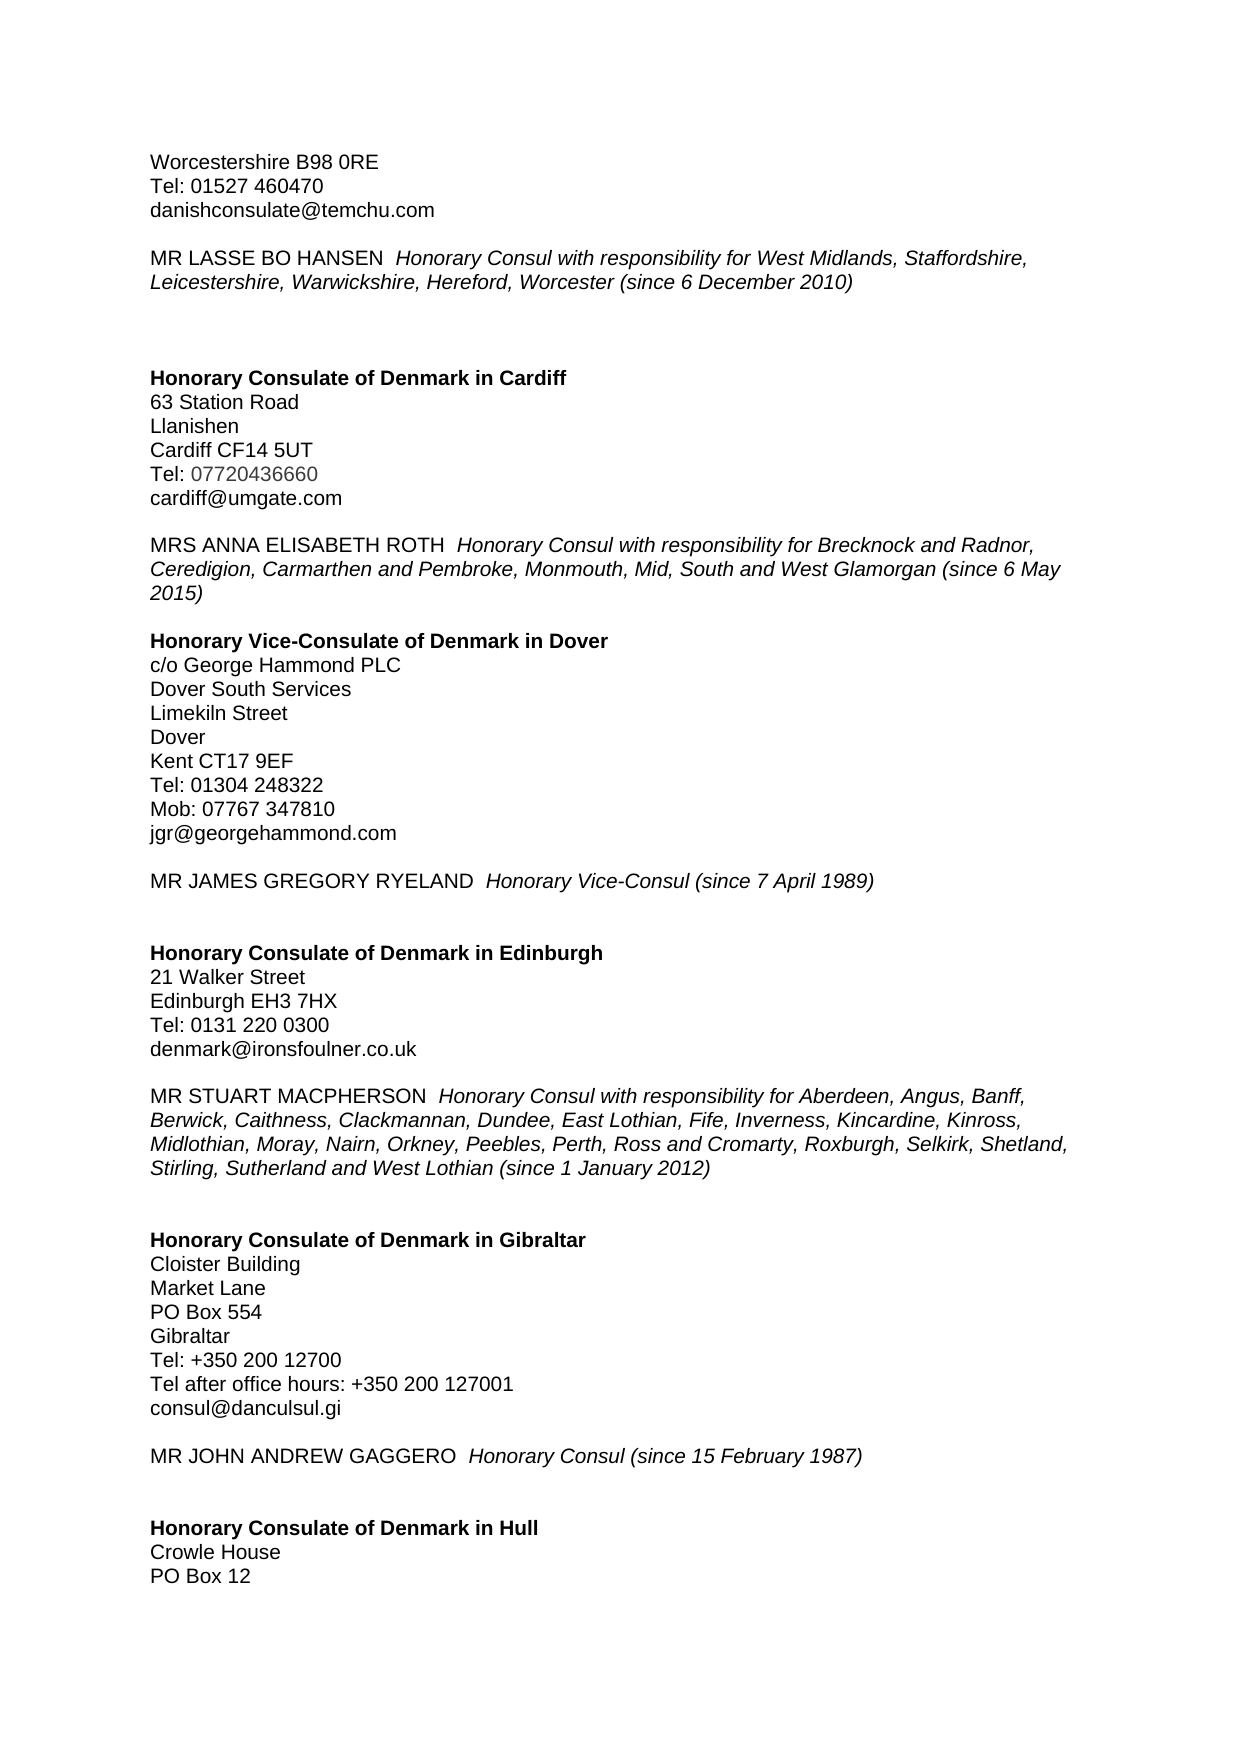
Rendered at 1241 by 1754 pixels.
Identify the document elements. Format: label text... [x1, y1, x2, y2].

text danishconsulate@temchu.com [150, 198, 1090, 222]
text Dover South Services [150, 677, 1090, 701]
text PO Box 554 [150, 1300, 1090, 1324]
text MRS ANNA ELISABETH ROTH Honorary Consul with responsibility for Brecknock and Radnor, Ceredigion, Carmarthen and Pembroke, Monmouth, Mid, South and West Glamorgan (since 6 May 2015) [150, 533, 1090, 605]
text MR LASSE BO HANSEN Honorary Consul with responsibility for West Midlands, Staffordshire, Leicestershire, Warwickshire, Hereford, Worcester (since 6 December 2010) [150, 246, 1090, 294]
text Market Lane [150, 1276, 1090, 1300]
text Llanishen [150, 413, 1090, 437]
text Honorary Vice-Consulate of Denmark in Dover [150, 629, 1090, 653]
text Limekiln Street [150, 701, 1090, 725]
text Crowle House [150, 1539, 1090, 1563]
text MR STUART MACPHERSON Honorary Consul with responsibility for Aberdeen, Angus, Banff, Berwick, Caithness, Clackmannan, Dundee, East Lothian, Fife, Inverness, Kincardine, Kinross, Midlothian, Moray, Nairn, Orkney, Peebles, Perth, Ross and Cromarty, Roxburgh, Selkirk, Shetland, Stirling, Sutherland and West Lothian (since 1 January 2012) [150, 1084, 1090, 1180]
text Dover [150, 725, 1090, 749]
text PO Box 12 [150, 1563, 1090, 1587]
text Tel: 01527 460470 [150, 174, 1090, 198]
text Tel after office hours: +350 200 127001 [150, 1372, 1090, 1396]
text c/o George Hammond PLC [150, 653, 1090, 677]
text Tel: 01304 248322 [150, 773, 1090, 797]
text Honorary Consulate of Denmark in Cardiff [150, 366, 1090, 389]
text Cloister Building [150, 1252, 1090, 1276]
text MR JAMES GREGORY RYELAND Honorary Vice-Consul (since 7 April 1989) [150, 869, 1090, 893]
text Tel: +350 200 12700 [150, 1348, 1090, 1372]
text cardiff@umgate.com [150, 485, 1090, 509]
text Tel: 0131 220 0300 [150, 1012, 1090, 1036]
text Edinburgh EH3 7HX [150, 988, 1090, 1012]
text Kent CT17 9EF [150, 749, 1090, 773]
text 63 Station Road [150, 389, 1090, 413]
text Worcestershire B98 0RE [150, 150, 1090, 174]
text consul@danculsul.gi [150, 1396, 1090, 1420]
text jgr@georgehammond.com [150, 821, 1090, 845]
text Honorary Consulate of Denmark in Hull [150, 1516, 1090, 1539]
text MR JOHN ANDREW GAGGERO Honorary Consul (since 15 February 1987) [150, 1444, 1090, 1468]
text 21 Walker Street [150, 964, 1090, 988]
text Cardiff CF14 5UT [150, 437, 1090, 461]
text denmark@ironsfoulner.co.uk [150, 1036, 1090, 1060]
text Honorary Consulate of Denmark in Gibraltar [150, 1228, 1090, 1252]
text Mob: 07767 347810 [150, 797, 1090, 821]
text Gibraltar [150, 1324, 1090, 1348]
text Honorary Consulate of Denmark in Edinburgh [150, 941, 1090, 964]
text Tel: 07720436660 [150, 461, 1090, 485]
